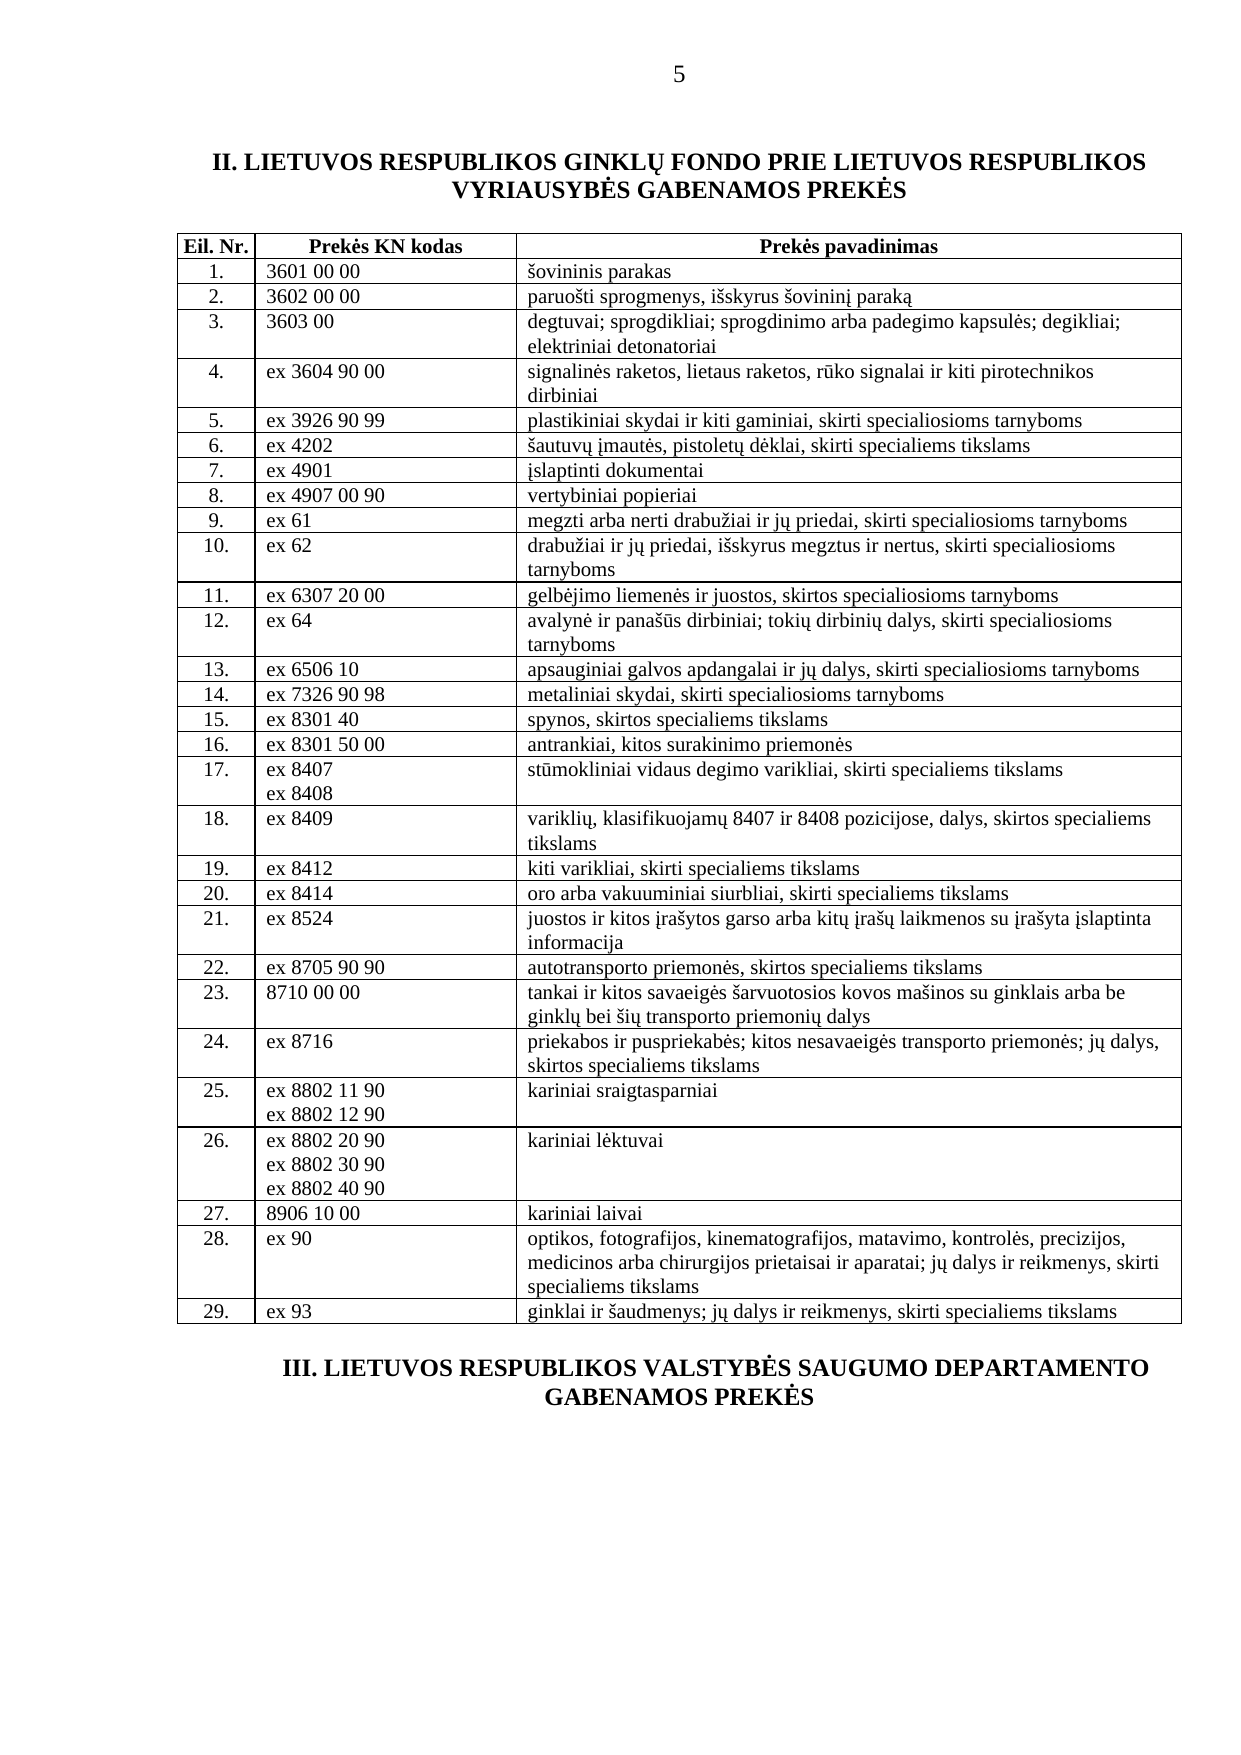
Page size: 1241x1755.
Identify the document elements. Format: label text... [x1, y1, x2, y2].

table_cell 8. [178, 483, 254, 507]
table_cell 24. [178, 1029, 254, 1077]
table_cell ex 6307 20 00 [256, 583, 516, 607]
table_cell 7. [178, 458, 254, 482]
table_cell 17. [178, 757, 254, 805]
table_cell ex 3926 90 99 [256, 408, 516, 432]
table_cell ex 4907 00 90 [256, 483, 516, 507]
table_cell 11. [178, 583, 254, 607]
table_cell kariniai lėktuvai [517, 1128, 1181, 1200]
table_cell ex 64 [256, 608, 516, 656]
table_cell apsauginiai galvos apdangalai ir jų dalys, skirti specialiosioms tarnyboms [517, 657, 1181, 681]
table_cell ex 7326 90 98 [256, 682, 516, 706]
table_cell 8710 00 00 [256, 980, 516, 1028]
table_cell 28. [178, 1226, 254, 1298]
table_cell ex 8705 90 90 [256, 955, 516, 979]
table_cell kiti varikliai, skirti specialiems tikslams [517, 856, 1181, 879]
table_header Prekės KN kodas [256, 234, 516, 258]
table_cell 9. [178, 508, 254, 532]
table_cell 6. [178, 433, 254, 457]
table_cell 3. [178, 310, 254, 358]
table_cell 5. [178, 408, 254, 432]
table_cell signalinės raketos, lietaus raketos, rūko signalai ir kiti pirotechnikos dirbiniai [517, 359, 1181, 407]
table_cell ex 8524 [256, 906, 516, 954]
table_cell 3602 00 00 [256, 284, 516, 308]
table_header Prekės pavadinimas [517, 234, 1181, 258]
table_cell plastikiniai skydai ir kiti gaminiai, skirti specialiosioms tarnyboms [517, 408, 1181, 432]
table_cell ex 4202 [256, 433, 516, 457]
table_cell ex 8802 20 90 ex 8802 30 90 ex 8802 40 90 [256, 1128, 516, 1200]
table_cell 20. [178, 881, 254, 905]
table_cell vertybiniai popieriai [517, 483, 1181, 507]
table_cell paruošti sprogmenys, išskyrus šovininį paraką [517, 284, 1181, 308]
table_cell ex 3604 90 00 [256, 359, 516, 407]
table_cell 18. [178, 806, 254, 854]
table_cell antrankiai, kitos surakinimo priemonės [517, 732, 1181, 756]
table_cell 22. [178, 955, 254, 979]
table_cell ginklai ir šaudmenys; jų dalys ir reikmenys, skirti specialiems tikslams [517, 1299, 1181, 1323]
table_cell ex 8414 [256, 881, 516, 905]
table_cell ex 8716 [256, 1029, 516, 1077]
table_cell 23. [178, 980, 254, 1028]
table_cell gelbėjimo liemenės ir juostos, skirtos specialiosioms tarnyboms [517, 583, 1181, 607]
table_cell ex 8407 ex 8408 [256, 757, 516, 805]
table_cell spynos, skirtos specialiems tikslams [517, 707, 1181, 731]
table_header Eil. Nr. [178, 234, 254, 258]
table_cell 25. [178, 1078, 254, 1126]
table_cell įslaptinti dokumentai [517, 458, 1181, 482]
text III. Lietuvos Respublikos valstybės saugumo departamento Gabenamos Prekės [177, 1353, 1181, 1410]
table_cell 3601 00 00 [256, 259, 516, 283]
table_cell ex 62 [256, 533, 516, 581]
table_cell variklių, klasifikuojamų 8407 ir 8408 pozicijose, dalys, skirtos specialiems tikslams [517, 806, 1181, 854]
table_cell 21. [178, 906, 254, 954]
table_cell megzti arba nerti drabužiai ir jų priedai, skirti specialiosioms tarnyboms [517, 508, 1181, 532]
table_cell ex 8802 11 90 ex 8802 12 90 [256, 1078, 516, 1126]
table_cell 10. [178, 533, 254, 581]
table_cell 15. [178, 707, 254, 731]
table_cell šovininis parakas [517, 259, 1181, 283]
table_cell 13. [178, 657, 254, 681]
table_cell 2. [178, 284, 254, 308]
table_cell kariniai laivai [517, 1201, 1181, 1225]
table_cell ex 6506 10 [256, 657, 516, 681]
table_cell priekabos ir puspriekabės; kitos nesavaeigės transporto priemonės; jų dalys, skirtos specialiems tikslams [517, 1029, 1181, 1077]
text II. LIETUVOS RESPUBLIKOS Ginklų fondo prie Lietuvos Respublikos Vyriausybės gabenamos prekės [177, 147, 1181, 204]
table_cell ex 8301 50 00 [256, 732, 516, 756]
table_cell ex 8412 [256, 856, 516, 879]
table_cell kariniai sraigtasparniai [517, 1078, 1181, 1126]
table_cell 27. [178, 1201, 254, 1225]
table_cell ex 8301 40 [256, 707, 516, 731]
table_cell optikos, fotografijos, kinematografijos, matavimo, kontrolės, precizijos, medicinos arba chirurgijos prietaisai ir aparatai; jų dalys ir reikmenys, skirti specialiems tikslams [517, 1226, 1181, 1298]
table_cell tankai ir kitos savaeigės šarvuotosios kovos mašinos su ginklais arba be ginklų bei šių transporto priemonių dalys [517, 980, 1181, 1028]
table_cell ex 90 [256, 1226, 516, 1298]
table_cell avalynė ir panašūs dirbiniai; tokių dirbinių dalys, skirti specialiosioms tarnyboms [517, 608, 1181, 656]
table_cell 12. [178, 608, 254, 656]
table_cell stūmokliniai vidaus degimo varikliai, skirti specialiems tikslams [517, 757, 1181, 805]
table_cell oro arba vakuuminiai siurbliai, skirti specialiems tikslams [517, 881, 1181, 905]
table_cell 26. [178, 1128, 254, 1200]
table_cell 4. [178, 359, 254, 407]
table_cell 19. [178, 856, 254, 879]
table_cell ex 61 [256, 508, 516, 532]
table_cell 14. [178, 682, 254, 706]
table_cell degtuvai; sprogdikliai; sprogdinimo arba padegimo kapsulės; degikliai; elektriniai detonatoriai [517, 310, 1181, 358]
table_cell ex 8409 [256, 806, 516, 854]
table_cell 8906 10 00 [256, 1201, 516, 1225]
table_cell ex 93 [256, 1299, 516, 1323]
table_cell autotransporto priemonės, skirtos specialiems tikslams [517, 955, 1181, 979]
table_cell ex 4901 [256, 458, 516, 482]
table_cell šautuvų įmautės, pistoletų dėklai, skirti specialiems tikslams [517, 433, 1181, 457]
table_cell drabužiai ir jų priedai, išskyrus megztus ir nertus, skirti specialiosioms tarnyboms [517, 533, 1181, 581]
table_cell juostos ir kitos įrašytos garso arba kitų įrašų laikmenos su įrašyta įslaptinta informacija [517, 906, 1181, 954]
table_cell 16. [178, 732, 254, 756]
table_cell 1. [178, 259, 254, 283]
table_cell metaliniai skydai, skirti specialiosioms tarnyboms [517, 682, 1181, 706]
table_cell 3603 00 [256, 310, 516, 358]
table_cell 29. [178, 1299, 254, 1323]
